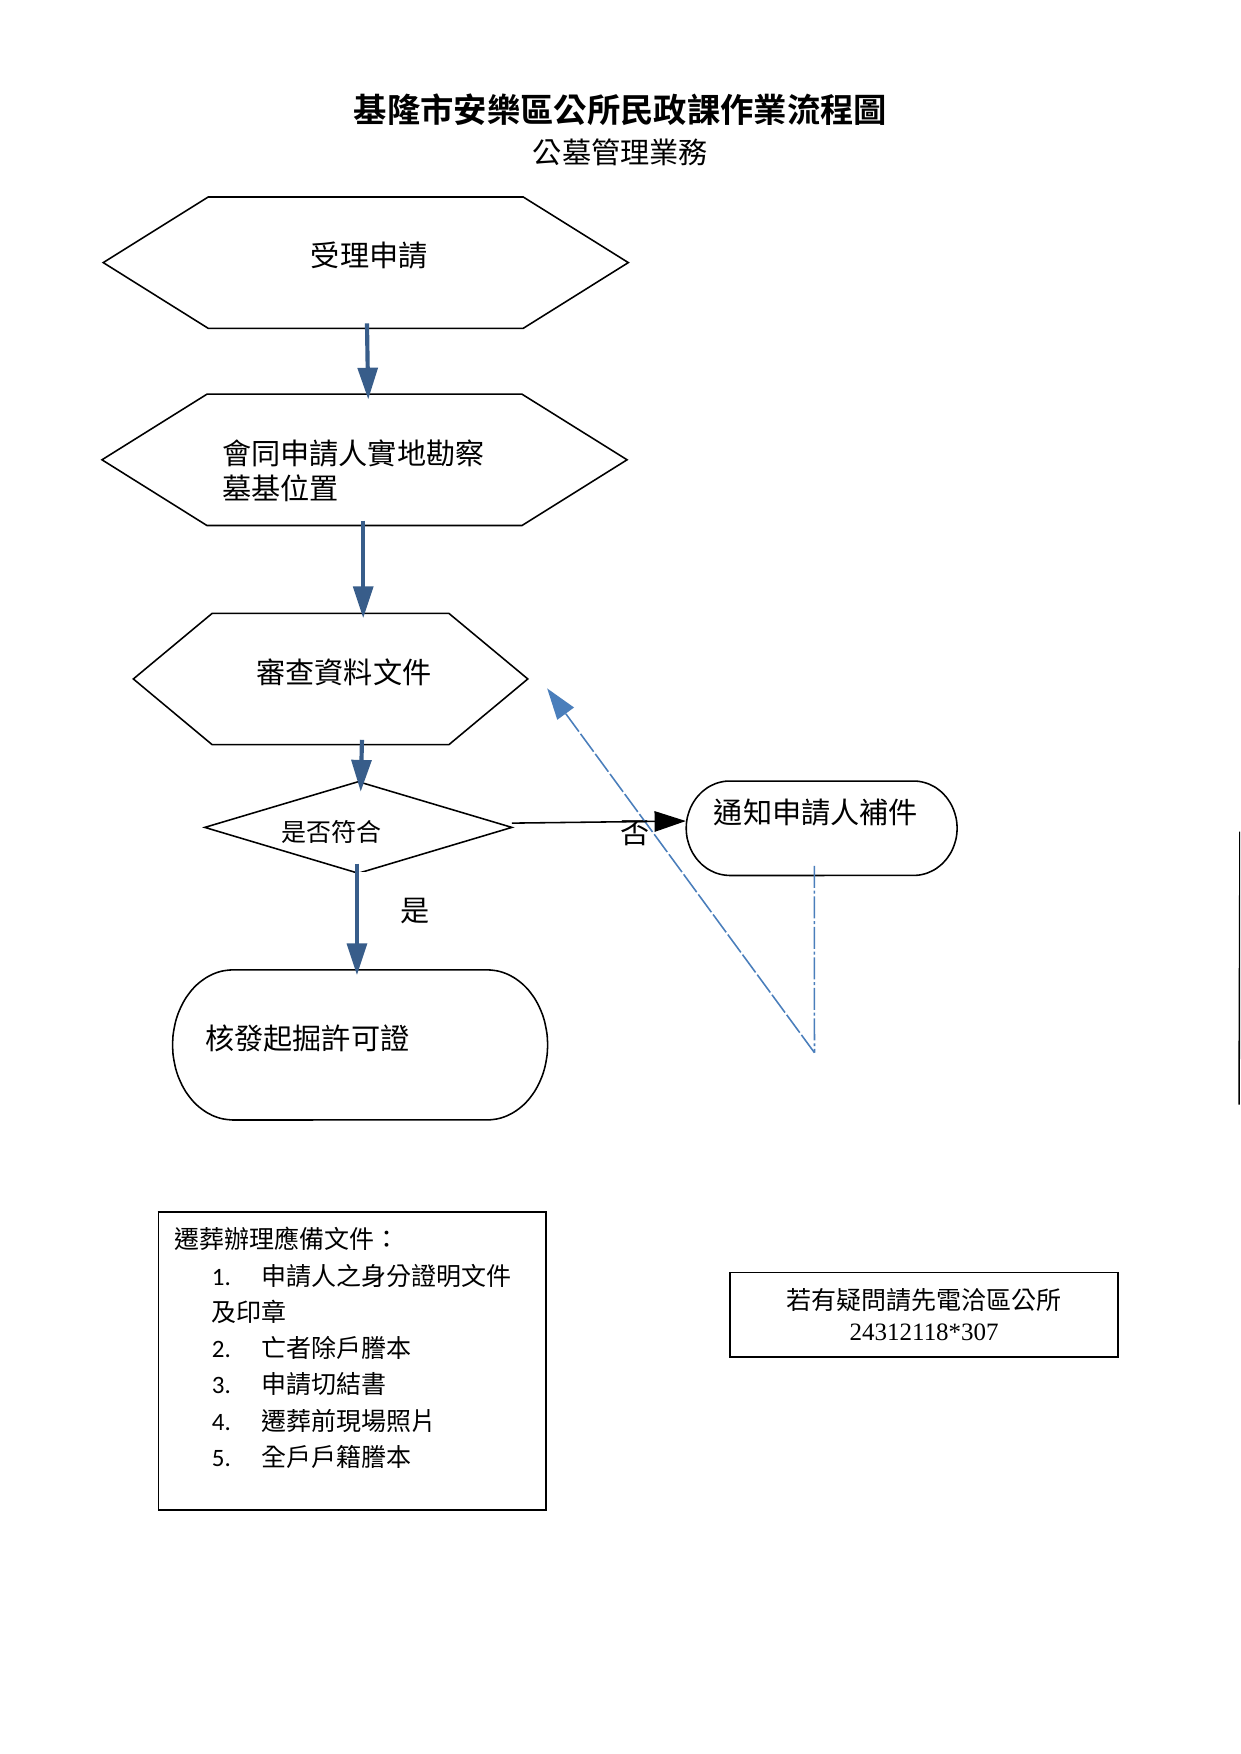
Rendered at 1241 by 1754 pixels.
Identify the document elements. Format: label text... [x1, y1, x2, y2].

text 是 [397, 887, 422, 932]
list 亡者除戶謄本 [212, 1329, 530, 1365]
list 申請人之身分證明文件及印章 [212, 1256, 530, 1329]
text 否 [620, 823, 646, 852]
list 申請切結書 [212, 1365, 530, 1401]
list 全戶戶籍謄本 [212, 1437, 530, 1474]
text 遷葬辦理應備文件： [174, 1220, 530, 1256]
text 基隆市安樂區公所民政課作業流程圖 [89, 89, 1152, 130]
text 若有疑問請先電洽區公所 [746, 1281, 1102, 1317]
text 24312118*307 [746, 1317, 1102, 1346]
text 否 [620, 810, 646, 821]
text 公墓管理業務 [89, 130, 1152, 172]
list 遷葬前現場照片 [212, 1401, 530, 1437]
